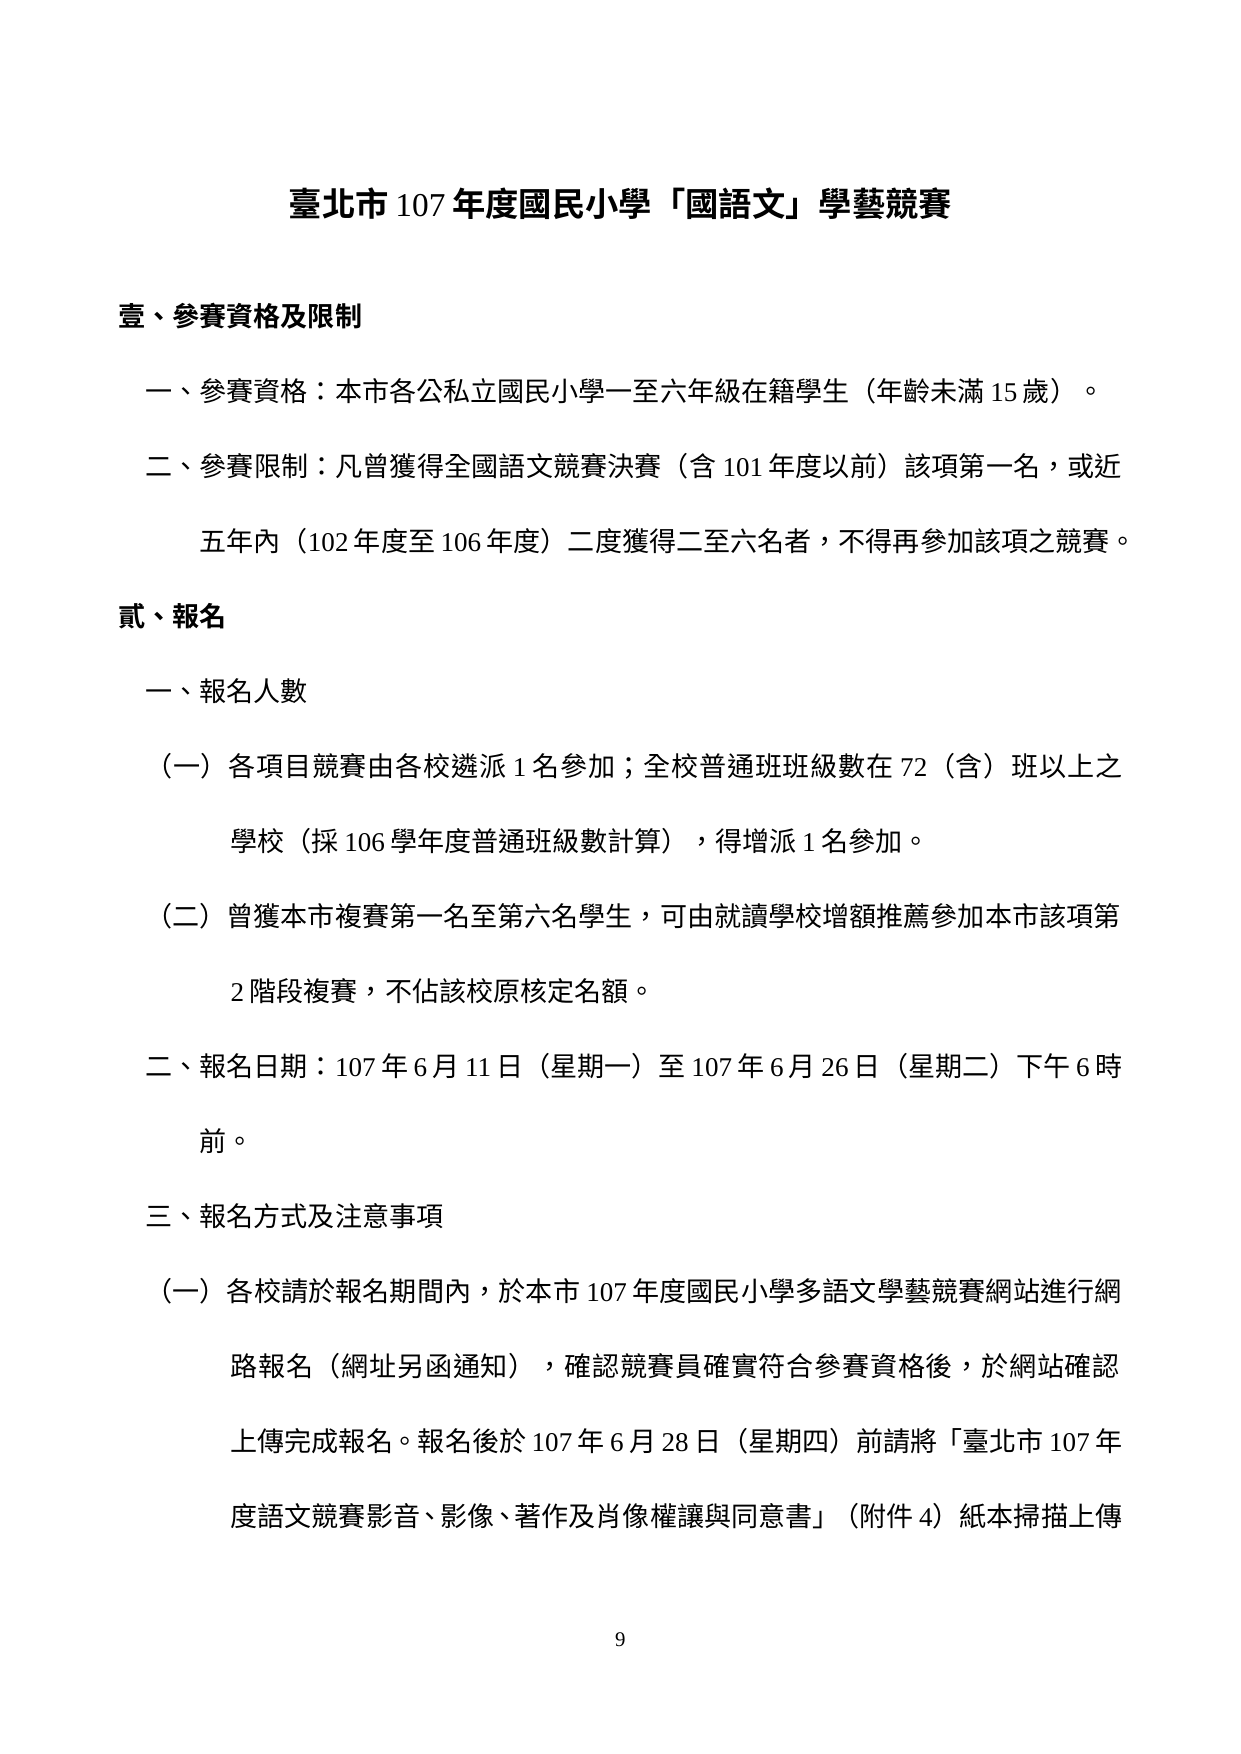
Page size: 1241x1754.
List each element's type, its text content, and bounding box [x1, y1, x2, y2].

text 二、參賽限制：凡曾獲得全國語文競賽決賽（含101年度以前）該項第一名，或近五年內（102年度至106年度）二度獲得二至六名者，不得再參加該項之競賽。 [145, 427, 1122, 577]
text （二）曾獲本市複賽第一名至第六名學生，可由就讀學校增額推薦參加本市該項第2階段複賽，不佔該校原核定名額。 [145, 877, 1122, 1027]
text 二、報名日期：107年6月11日（星期一）至107年6月26日（星期二）下午6時前。 [145, 1027, 1122, 1177]
text 一、報名人數 [145, 652, 1122, 727]
text 三、報名方式及注意事項 [145, 1177, 1122, 1252]
text 一、參賽資格：本市各公私立國民小學一至六年級在籍學生（年齡未滿15歲）。 [145, 352, 1122, 427]
text 貳、報名 [118, 577, 1122, 652]
text （一）各校請於報名期間內，於本市107年度國民小學多語文學藝競賽網站進行網路報名（網址另函通知），確認競賽員確實符合參賽資格後，於網站確認上傳完成報名。報名後於107年6月28日（星期四）前請將「臺北市107年度語文競賽影音、影像、著作及肖像權讓與同意書」（附件4）紙本掃描上傳 [145, 1252, 1122, 1552]
text （一）各項目競賽由各校遴派1名參加；全校普通班班級數在72（含）班以上之學校（採106學年度普通班級數計算），得增派1名參加。 [145, 727, 1122, 877]
text 臺北市107年度國民小學「國語文」學藝競賽 [118, 164, 1122, 239]
text 壹、參賽資格及限制 [118, 277, 1122, 352]
